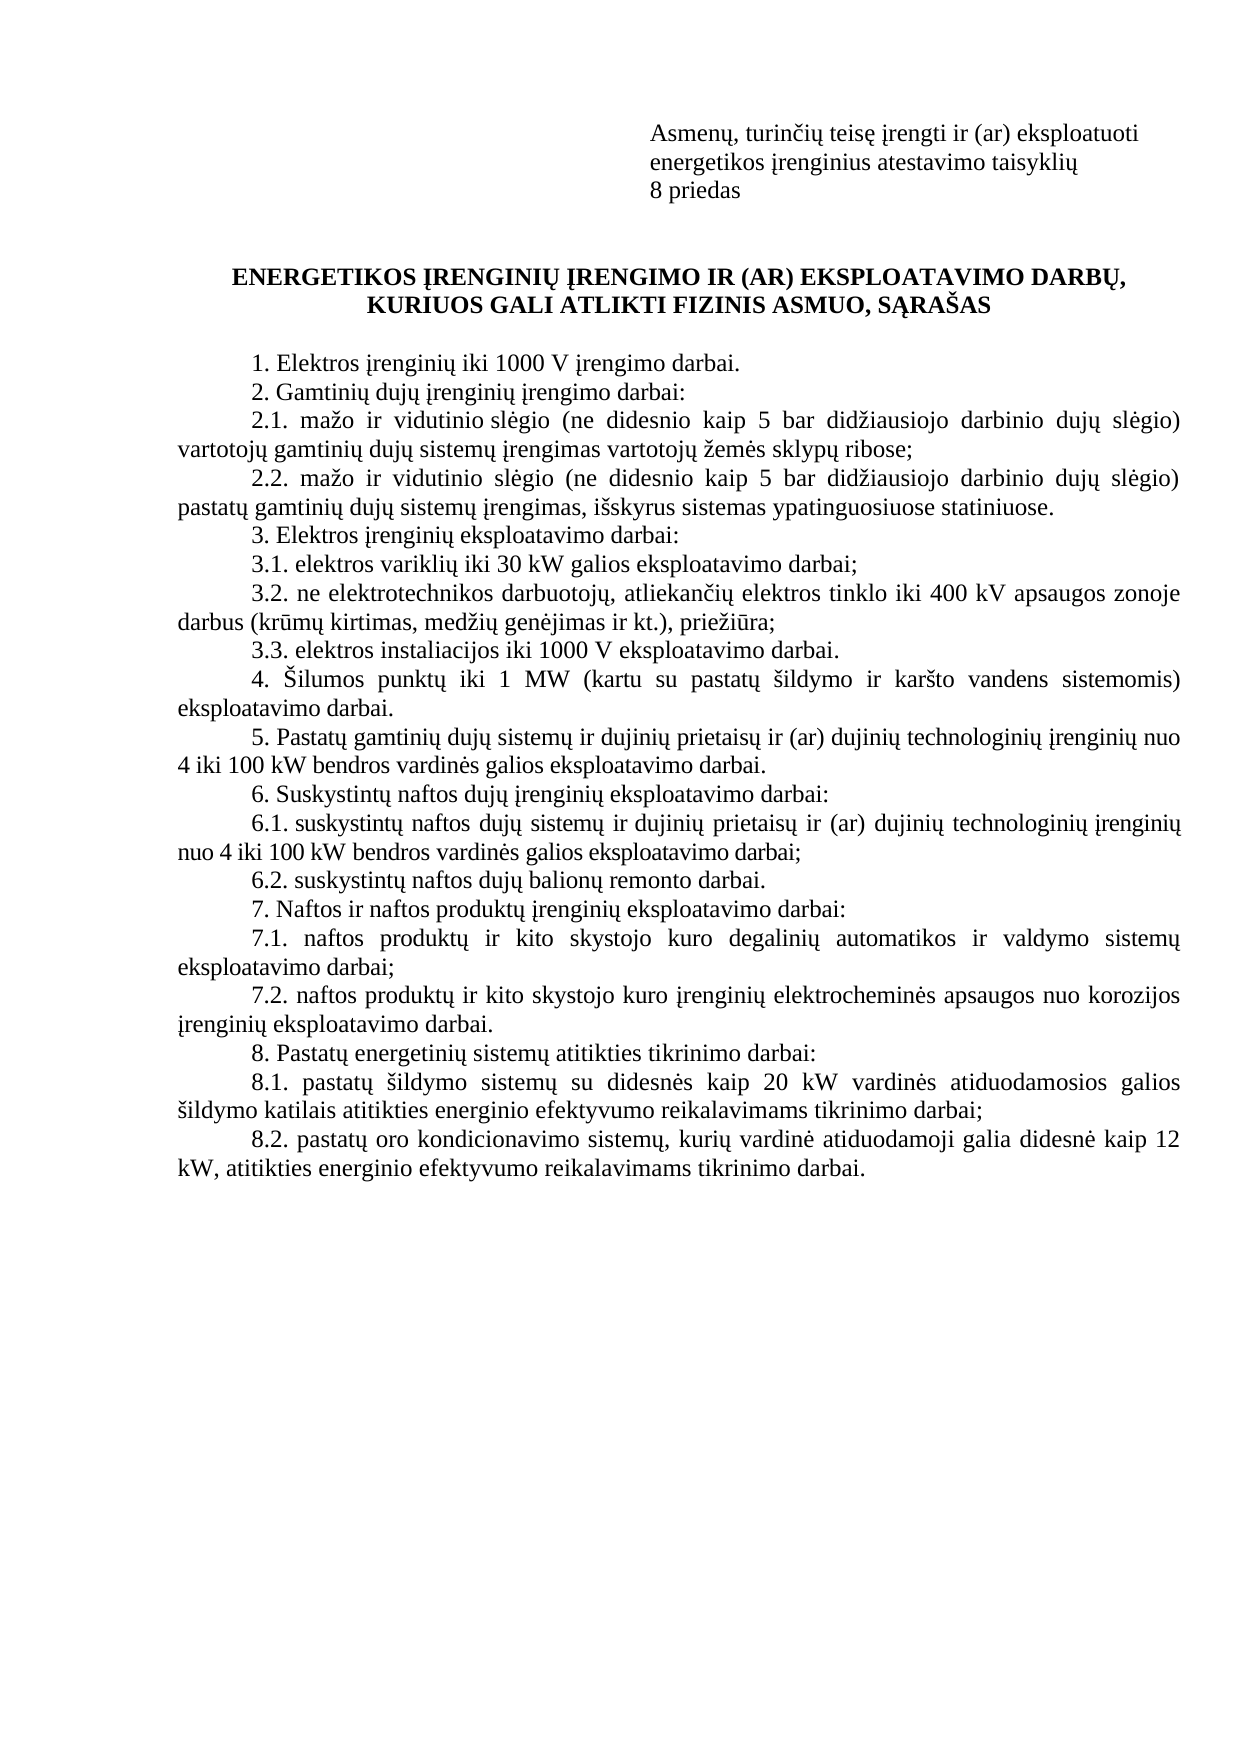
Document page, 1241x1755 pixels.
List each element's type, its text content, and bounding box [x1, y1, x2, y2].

text 8. Pastatų energetinių sistemų atitikties tikrinimo darbai: [177, 1038, 1181, 1067]
text 8 priedas [649, 176, 1181, 204]
text 5. Pastatų gamtinių dujų sistemų ir dujinių prietaisų ir (ar) dujinių technologinių įrenginių nuo 4 iki 100 kW bendros vardinės galios eksploatavimo darbai. [177, 722, 1181, 779]
text 7.1. naftos produktų ir kito skystojo kuro degalinių automatikos ir valdymo sistemų eksploatavimo darbai; [177, 923, 1181, 981]
text 1. Elektros įrenginių iki 1000 V įrengimo darbai. [177, 348, 1181, 377]
text 2. Gamtinių dujų įrenginių įrengimo darbai: [177, 377, 1181, 406]
text 3. Elektros įrenginių eksploatavimo darbai: [177, 521, 1181, 549]
text 2.1. mažo ir vidutinio slėgio (ne didesnio kaip 5 bar didžiausiojo darbinio dujų slėgio) vartotojų gamtinių dujų sistemų įrengimas vartotojų žemės sklypų ribose; [177, 406, 1181, 463]
text 2.2. mažo ir vidutinio slėgio (ne didesnio kaip 5 bar didžiausiojo darbinio dujų slėgio) pastatų gamtinių dujų sistemų įrengimas, išskyrus sistemas ypatinguosiuose statiniuose. [177, 463, 1181, 521]
text 8.1. pastatų šildymo sistemų su didesnės kaip 20 kW vardinės atiduodamosios galios šildymo katilais atitikties energinio efektyvumo reikalavimams tikrinimo darbai; [177, 1067, 1181, 1124]
text 8.2. pastatų oro kondicionavimo sistemų, kurių vardinė atiduodamoji galia didesnė kaip 12 kW, atitikties energinio efektyvumo reikalavimams tikrinimo darbai. [177, 1124, 1181, 1182]
text 4. Šilumos punktų iki 1 MW (kartu su pastatų šildymo ir karšto vandens sistemomis) eksploatavimo darbai. [177, 664, 1181, 722]
text 7. Naftos ir naftos produktų įrenginių eksploatavimo darbai: [177, 894, 1181, 923]
text 6.2. suskystintų naftos dujų balionų remonto darbai. [177, 866, 1181, 894]
text 3.3. elektros instaliacijos iki 1000 V eksploatavimo darbai. [177, 636, 1181, 664]
text 6. Suskystintų naftos dujų įrenginių eksploatavimo darbai: [177, 779, 1181, 808]
text energetikos įrenginių ĮRENGIMO IR (AR) eksploatavimo darbų, kuriuos gali atlikti fizinis asmuo, sąrašAS [177, 262, 1181, 319]
text 3.1. elektros variklių iki 30 kW galios eksploatavimo darbai; [177, 549, 1181, 578]
text 3.2. ne elektrotechnikos darbuotojų, atliekančių elektros tinklo iki 400 kV apsaugos zonoje darbus (krūmų kirtimas, medžių genėjimas ir kt.), priežiūra; [177, 578, 1181, 636]
text Asmenų, turinčių teisę įrengti ir (ar) eksploatuoti [649, 118, 1181, 147]
text 6.1. suskystintų naftos dujų sistemų ir dujinių prietaisų ir (ar) dujinių technologinių įrenginių nuo 4 iki 100 kW bendros vardinės galios eksploatavimo darbai; [177, 808, 1181, 866]
text energetikos įrenginius atestavimo taisyklių [649, 147, 1181, 176]
text 7.2. naftos produktų ir kito skystojo kuro įrenginių elektrocheminės apsaugos nuo korozijos įrenginių eksploatavimo darbai. [177, 981, 1181, 1038]
